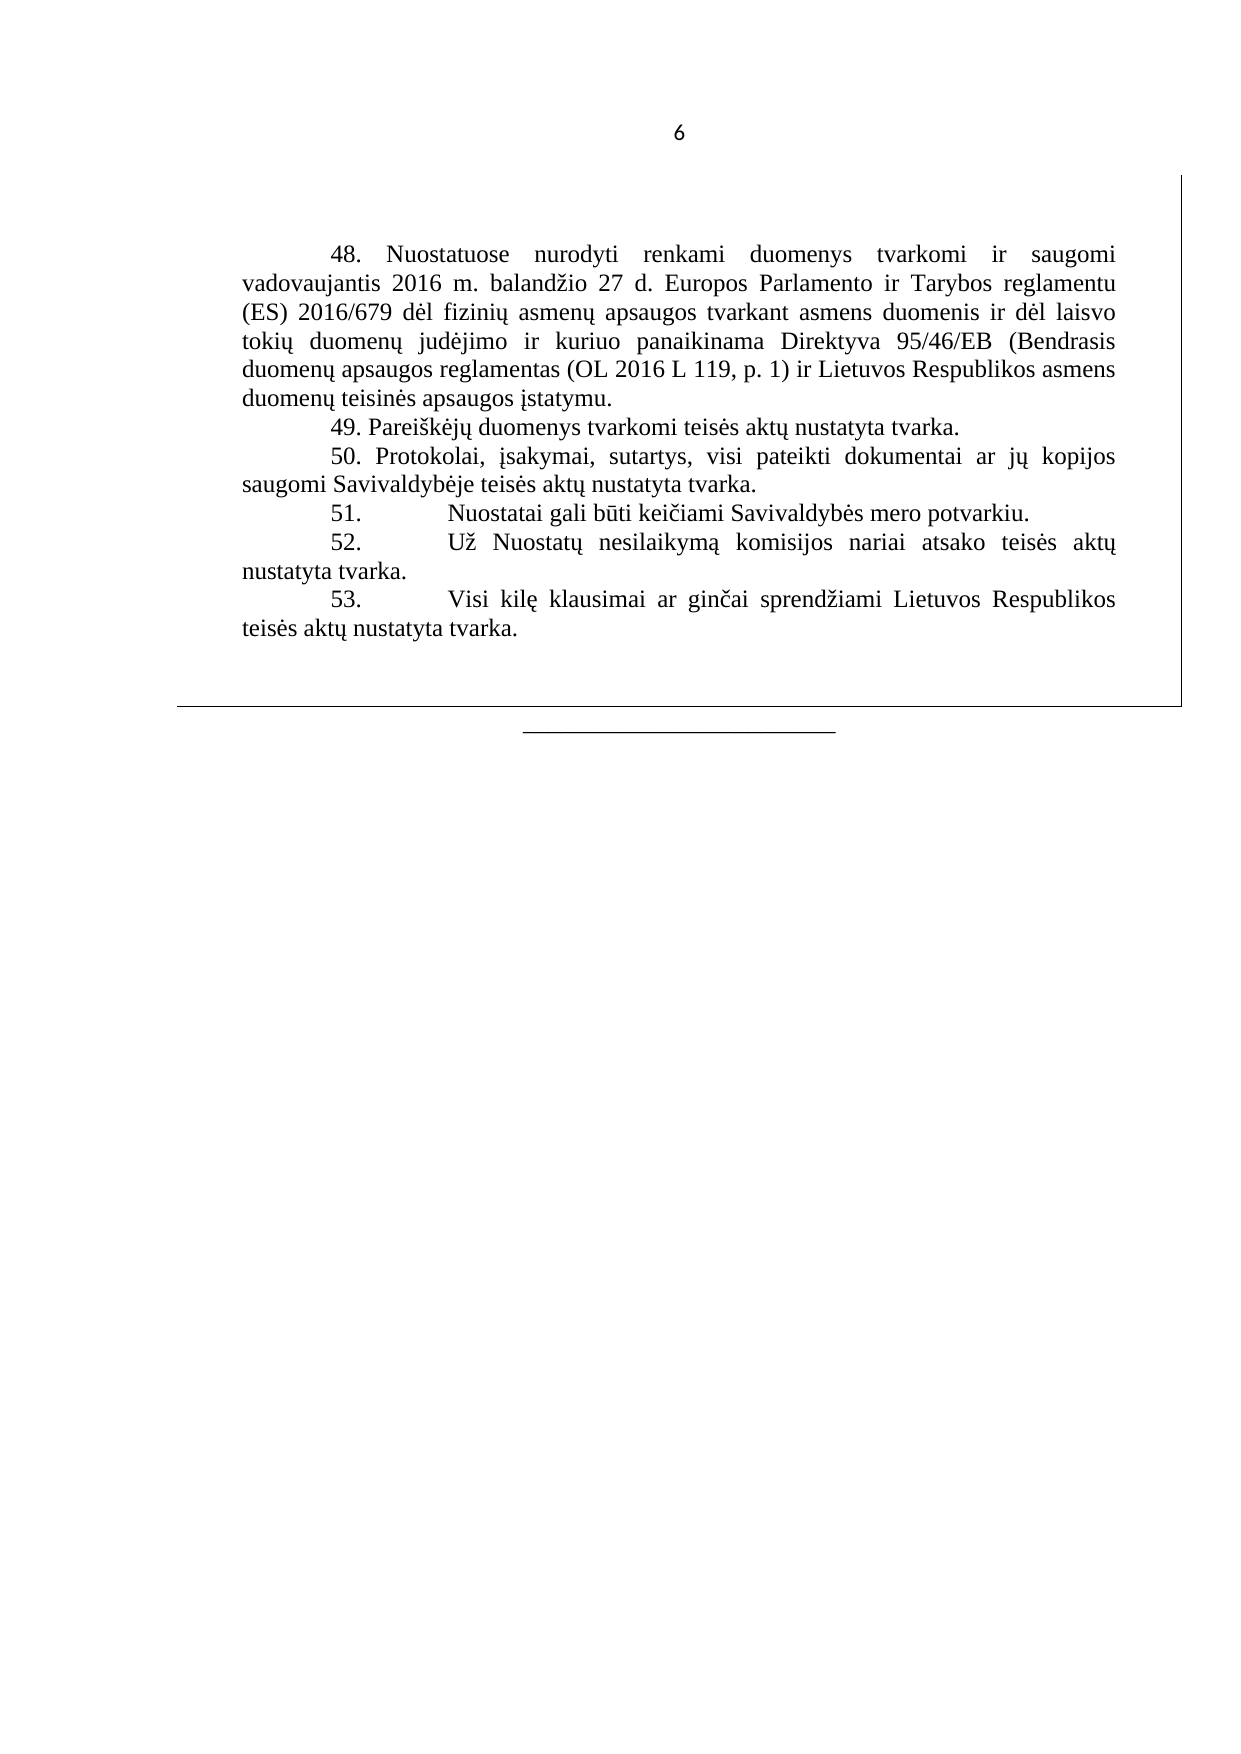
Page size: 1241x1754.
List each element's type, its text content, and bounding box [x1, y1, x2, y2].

text 53. Visi kilę klausimai ar ginčai sprendžiami Lietuvos Respublikos teisės aktų nustatyta tvarka. [177, 584, 1181, 706]
text _________________________ [177, 707, 1181, 735]
text 52. Už Nuostatų nesilaikymą komisijos nariai atsako teisės aktų nustatyta tvarka. [177, 527, 1181, 584]
text 49. Pareiškėjų duomenys tvarkomi teisės aktų nustatyta tvarka. [177, 412, 1181, 441]
text 48. Nuostatuose nurodyti renkami duomenys tvarkomi ir saugomi vadovaujantis 2016 m. balandžio 27 d. Europos Parlamento ir Tarybos reglamentu (ES) 2016/679 dėl fizinių asmenų apsaugos tvarkant asmens duomenis ir dėl laisvo tokių duomenų judėjimo ir kuriuo panaikinama Direktyva 95/46/EB (Bendrasis duomenų apsaugos reglamentas (OL 2016 L 119, p. 1) ir Lietuvos Respublikos asmens duomenų teisinės apsaugos įstatymu. [177, 175, 1181, 412]
text 51. Nuostatai gali būti keičiami Savivaldybės mero potvarkiu. [177, 498, 1181, 527]
text 50. Protokolai, įsakymai, sutartys, visi pateikti dokumentai ar jų kopijos saugomi Savivaldybėje teisės aktų nustatyta tvarka. [177, 441, 1181, 498]
